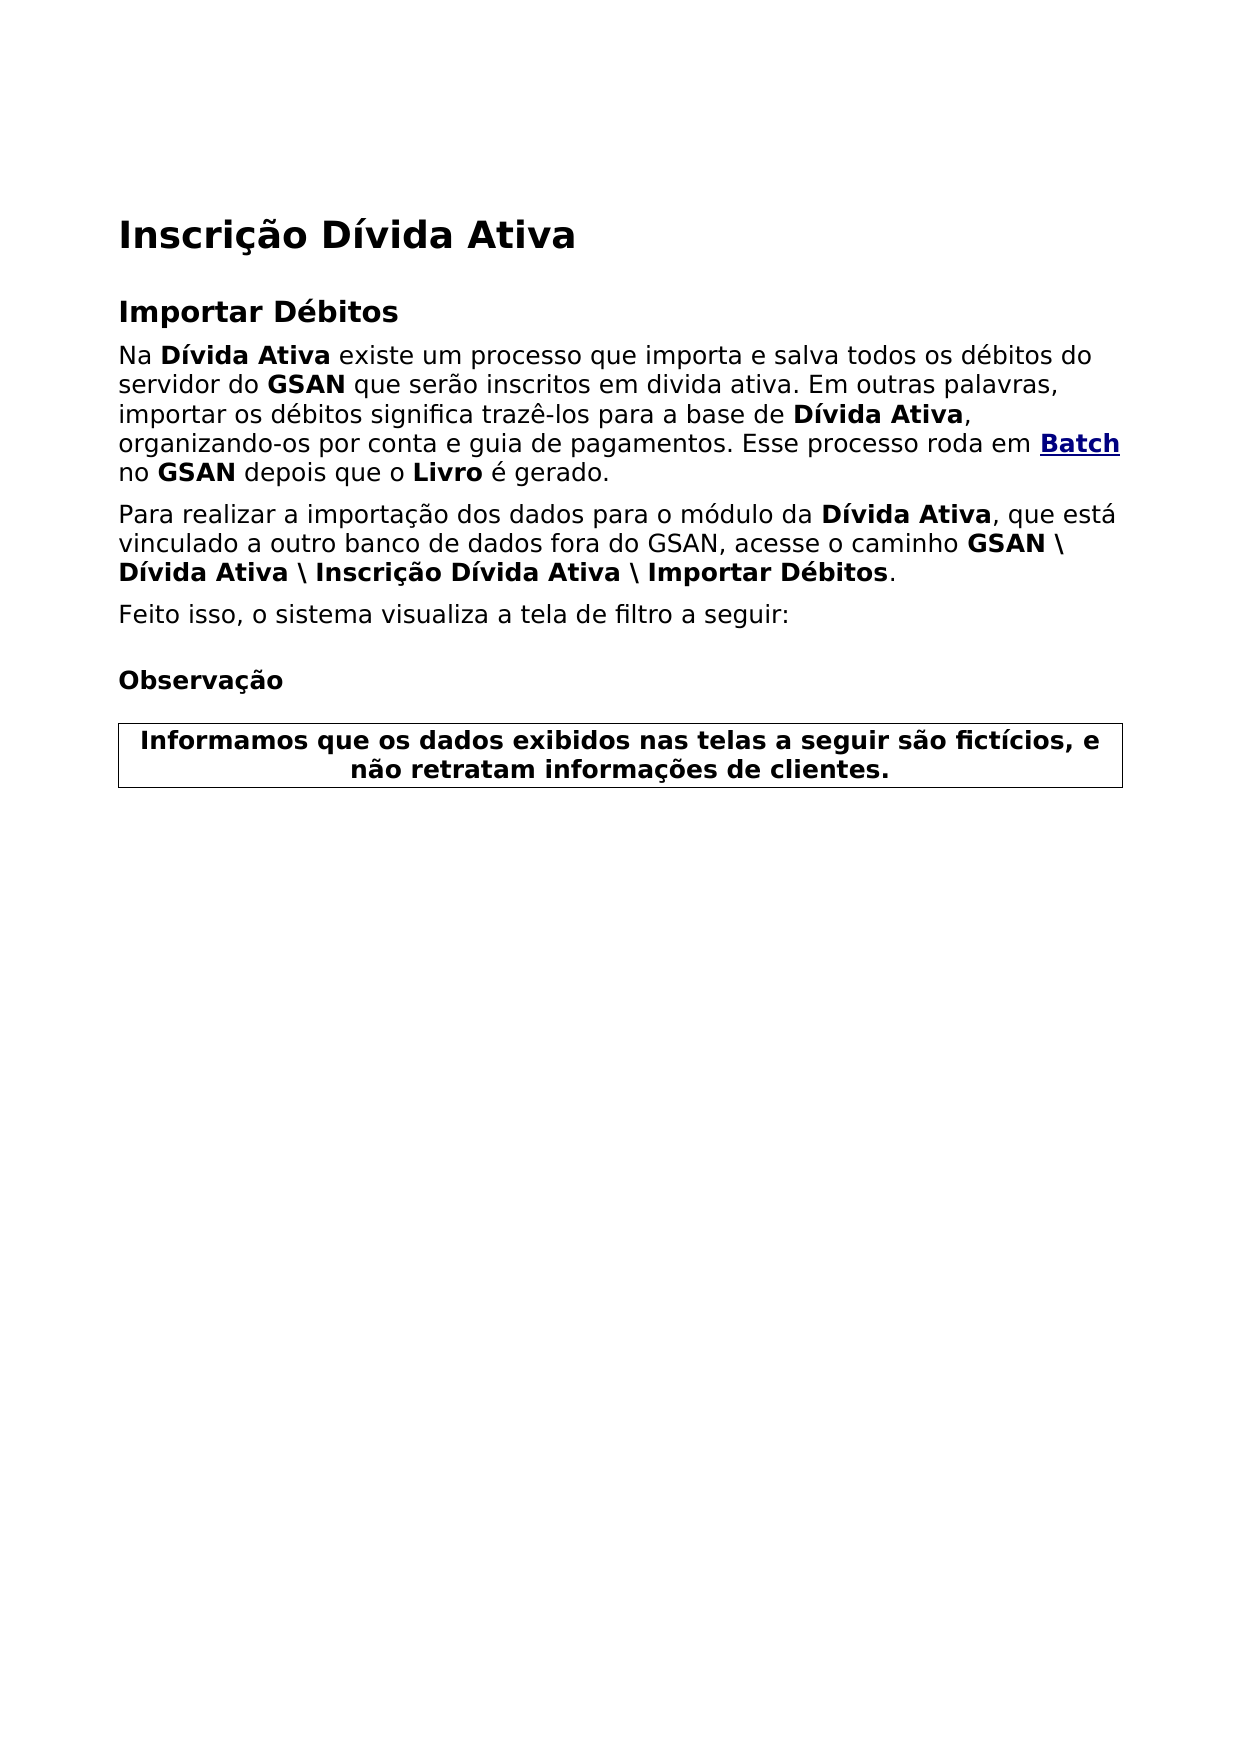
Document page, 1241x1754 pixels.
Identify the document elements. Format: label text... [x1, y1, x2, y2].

text Para realizar a importação dos dados para o módulo da Dívida Ativa, que está vinculado a outro banco de dados fora do GSAN, acesse o caminho GSAN \ Dívida Ativa \ Inscrição Dívida Ativa \ Importar Débitos. [118, 500, 1122, 587]
table_header Informamos que os dados exibidos nas telas a seguir são fictícios, e não retratam informações de clientes. [119, 724, 1122, 787]
subtitle Inscrição Dívida Ativa [118, 214, 1122, 258]
subtitle Importar Débitos [118, 295, 1122, 329]
subtitle Observação [118, 667, 1122, 696]
text Na Dívida Ativa existe um processo que importa e salva todos os débitos do servidor do GSAN que serão inscritos em divida ativa. Em outras palavras, importar os débitos significa trazê-los para a base de Dívida Ativa, organizando-os por conta e guia de pagamentos. Esse processo roda em Batch no GSAN depois que o Livro é gerado. [118, 342, 1122, 487]
text Feito isso, o sistema visualiza a tela de filtro a seguir: [118, 600, 1122, 629]
